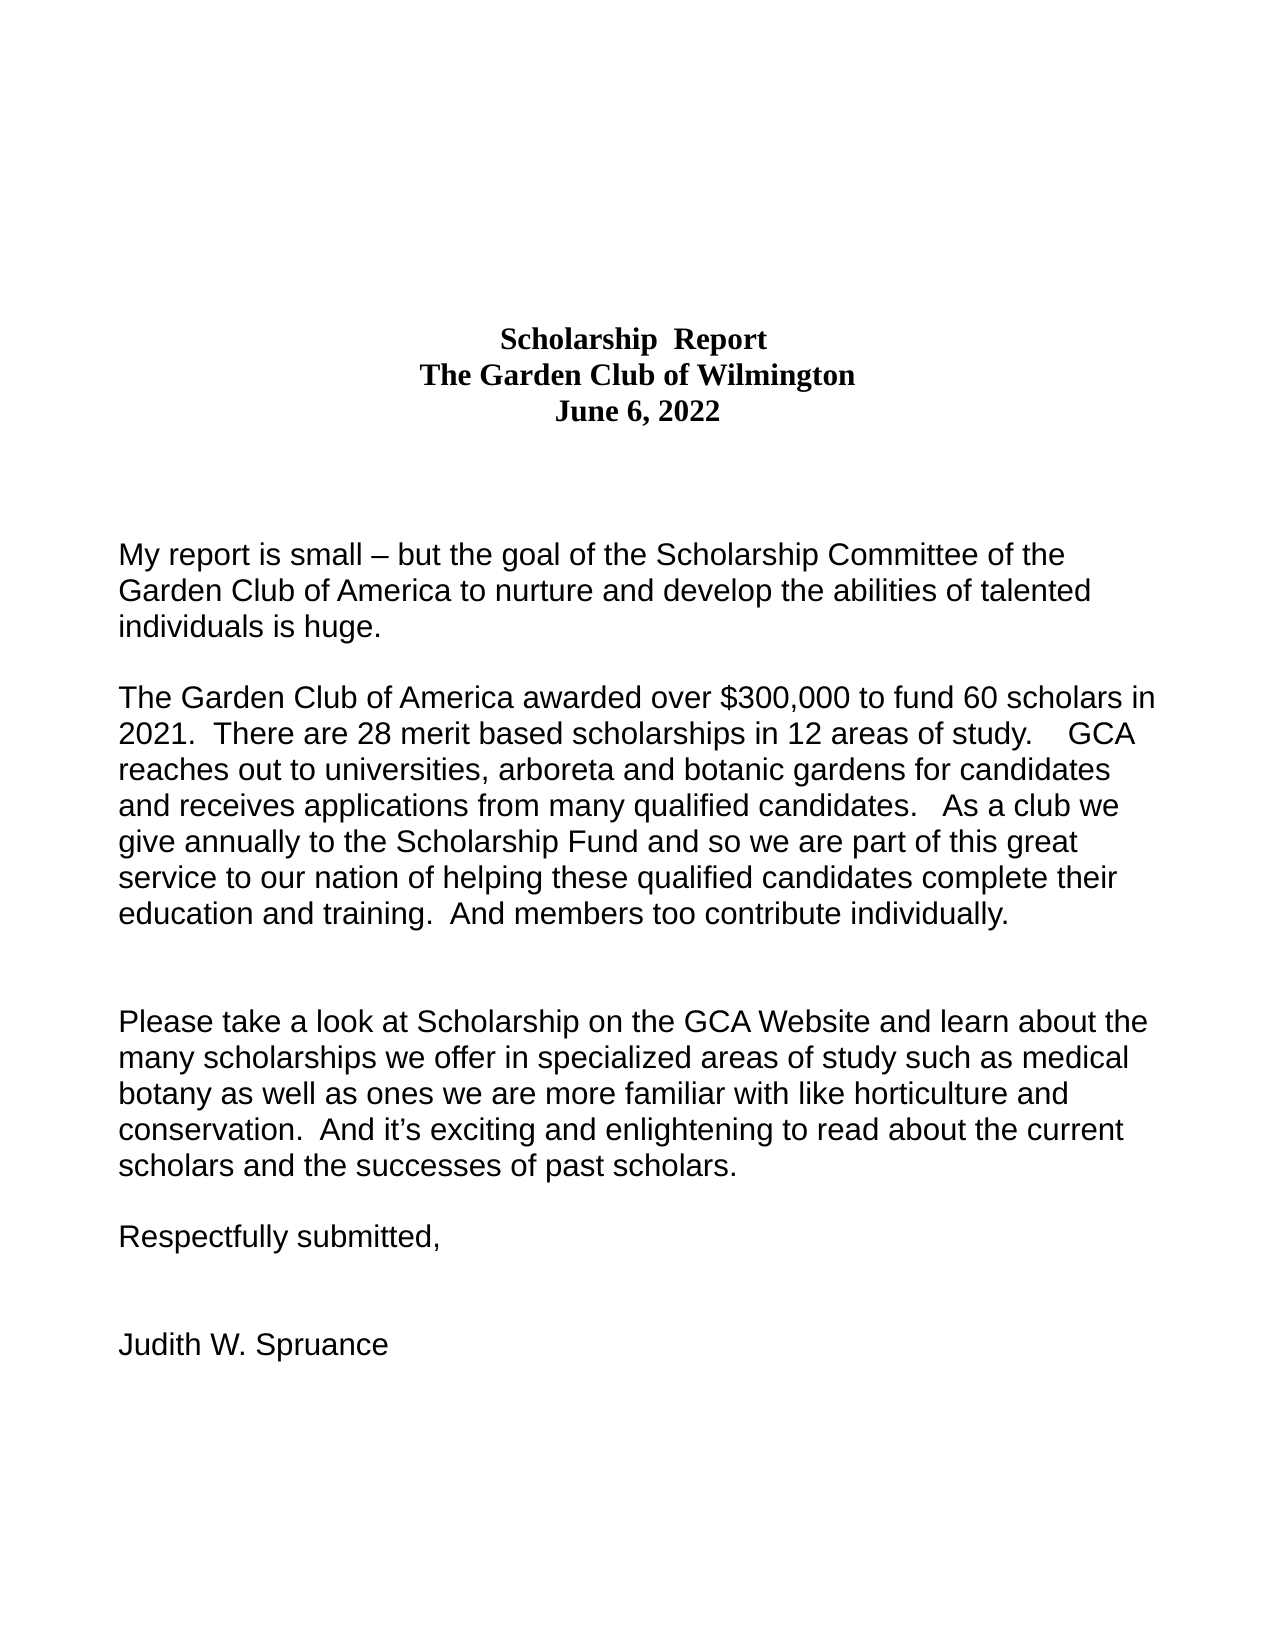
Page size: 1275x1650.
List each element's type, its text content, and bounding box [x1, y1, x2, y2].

text Scholarship Report [118, 320, 1157, 356]
text The Garden Club of Wilmington [118, 356, 1157, 392]
text My report is small – but the goal of the Scholarship Committee of the Garden Club of America to nurture and develop the abilities of talented individuals is huge. [118, 536, 1157, 643]
text June 6, 2022 [118, 392, 1157, 428]
text Please take a look at Scholarship on the GCA Website and learn about the many scholarships we offer in specialized areas of study such as medical botany as well as ones we are more familiar with like horticulture and conservation. And it’s exciting and enlightening to read about the current scholars and the successes of past scholars. [118, 1003, 1157, 1183]
text The Garden Club of America awarded over $300,000 to fund 60 scholars in 2021. There are 28 merit based scholarships in 12 areas of study. GCA reaches out to universities, arboreta and botanic gardens for candidates and receives applications from many qualified candidates. As a club we give annually to the Scholarship Fund and so we are part of this great service to our nation of helping these qualified candidates complete their education and training. And members too contribute individually. [118, 679, 1157, 931]
text Judith W. Spruance [118, 1326, 1157, 1362]
text Respectfully submitted, [118, 1218, 1157, 1254]
